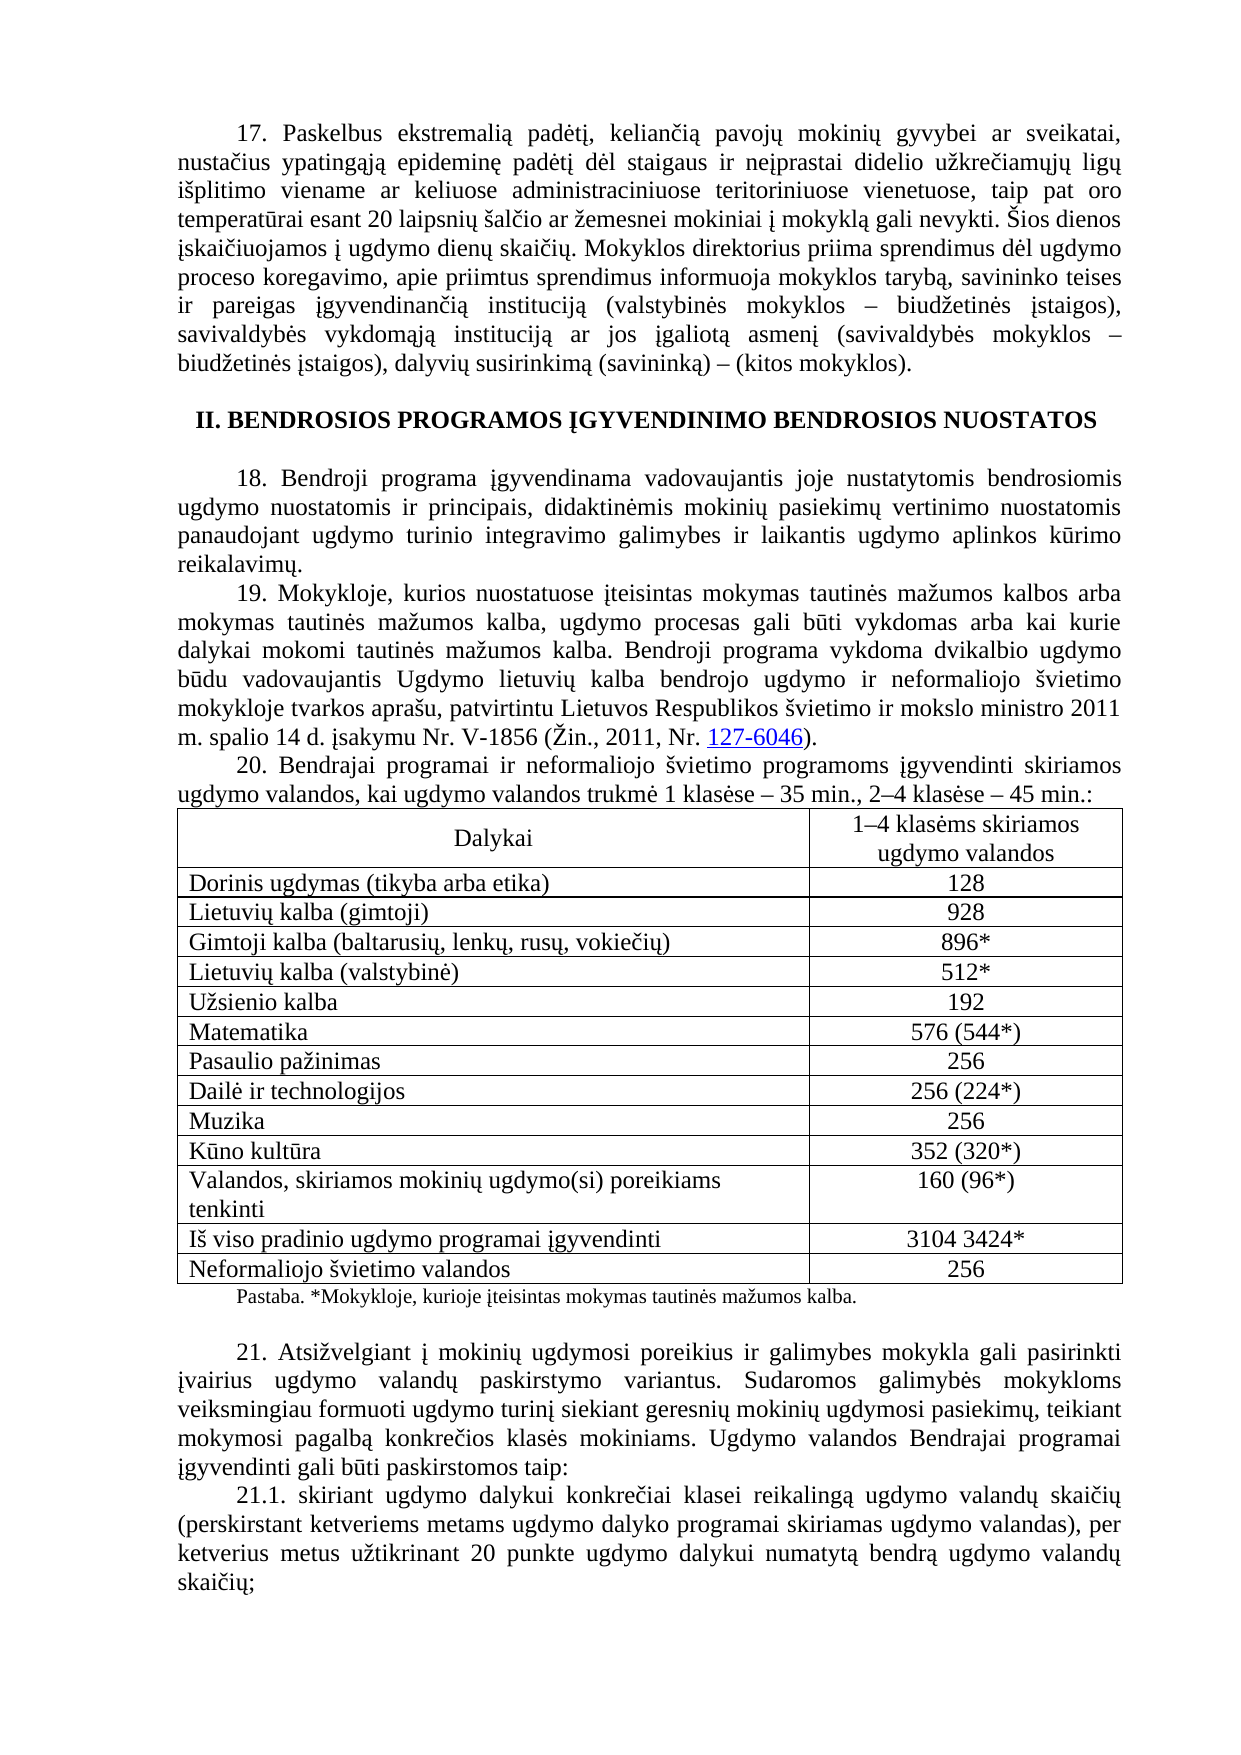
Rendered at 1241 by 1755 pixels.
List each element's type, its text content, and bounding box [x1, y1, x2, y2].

table_cell Kūno kultūra [178, 1136, 809, 1164]
table_cell Valandos, skiriamos mokinių ugdymo(si) poreikiams tenkinti [178, 1166, 809, 1223]
table_cell 3104 3424* [810, 1224, 1122, 1253]
table_cell 160 (96*) [810, 1166, 1122, 1223]
table_cell 512* [810, 957, 1122, 986]
table_cell 256 [810, 1046, 1122, 1075]
table_cell Neformaliojo švietimo valandos [178, 1254, 809, 1283]
table_cell Dorinis ugdymas (tikyba arba etika) [178, 868, 809, 896]
table_cell 256 [810, 1106, 1122, 1135]
table_cell Užsienio kalba [178, 987, 809, 1016]
table_cell 928 [810, 898, 1122, 926]
table_cell 256 (224*) [810, 1076, 1122, 1105]
table_cell Pasaulio pažinimas [178, 1046, 809, 1075]
table_cell 896* [810, 927, 1122, 956]
text Pastaba. *Mokykloje, kurioje įteisintas mokymas tautinės mažumos kalba. [177, 1284, 1122, 1308]
table_cell Iš viso pradinio ugdymo programai įgyvendinti [178, 1224, 809, 1253]
table_cell Dailė ir technologijos [178, 1076, 809, 1105]
table_cell Lietuvių kalba (gimtoji) [178, 898, 809, 926]
text 18. Bendroji programa įgyvendinama vadovaujantis joje nustatytomis bendrosiomis ugdymo nuostatomis ir principais, didaktinėmis mokinių pasiekimų vertinimo nuostatomis panaudojant ugdymo turinio integravimo galimybes ir laikantis ugdymo aplinkos kūrimo reikalavimų. [177, 463, 1122, 578]
text 17. Paskelbus ekstremalią padėtį, keliančią pavojų mokinių gyvybei ar sveikatai, nustačius ypatingąją epideminę padėtį dėl staigaus ir neįprastai didelio užkrečiamųjų ligų išplitimo viename ar keliuose administraciniuose teritoriniuose vienetuose, taip pat oro temperatūrai esant 20 laipsnių šalčio ar žemesnei mokiniai į mokyklą gali nevykti. Šios dienos įskaičiuojamos į ugdymo dienų skaičių. Mokyklos direktorius priima sprendimus dėl ugdymo proceso koregavimo, apie priimtus sprendimus informuoja mokyklos tarybą, savininko teises ir pareigas įgyvendinančią instituciją (valstybinės mokyklos – biudžetinės įstaigos), savivaldybės vykdomąją instituciją ar jos įgaliotą asmenį (savivaldybės mokyklos – biudžetinės įstaigos), dalyvių susirinkimą (savininką) – (kitos mokyklos). [177, 118, 1122, 377]
table_cell 256 [810, 1254, 1122, 1283]
text 19. Mokykloje, kurios nuostatuose įteisintas mokymas tautinės mažumos kalbos arba mokymas tautinės mažumos kalba, ugdymo procesas gali būti vykdomas arba kai kurie dalykai mokomi tautinės mažumos kalba. Bendroji programa vykdoma dvikalbio ugdymo būdu vadovaujantis Ugdymo lietuvių kalba bendrojo ugdymo ir neformaliojo švietimo mokykloje tvarkos aprašu, patvirtintu Lietuvos Respublikos švietimo ir mokslo ministro 2011 m. spalio 14 d. įsakymu Nr. V-1856 (Žin., 2011, Nr. 127-6046). [177, 578, 1122, 751]
table_cell 128 [810, 868, 1122, 896]
table_cell Lietuvių kalba (valstybinė) [178, 957, 809, 986]
table_cell Muzika [178, 1106, 809, 1135]
text 20. Bendrajai programai ir neformaliojo švietimo programoms įgyvendinti skiriamos ugdymo valandos, kai ugdymo valandos trukmė 1 klasėse – 35 min., 2–4 klasėse – 45 min.: [177, 751, 1122, 808]
text II. BENDROSIOS PROGRAMOS ĮGYVENDINIMO BENDROSIOS NUOSTATOS [177, 406, 1122, 434]
table_cell 352 (320*) [810, 1136, 1122, 1164]
table_cell Gimtoji kalba (baltarusių, lenkų, rusų, vokiečių) [178, 927, 809, 956]
table_cell Matematika [178, 1017, 809, 1045]
table_cell 576 (544*) [810, 1017, 1122, 1045]
text 21. Atsižvelgiant į mokinių ugdymosi poreikius ir galimybes mokykla gali pasirinkti įvairius ugdymo valandų paskirstymo variantus. Sudaromos galimybės mokykloms veiksmingiau formuoti ugdymo turinį siekiant geresnių mokinių ugdymosi pasiekimų, teikiant mokymosi pagalbą konkrečios klasės mokiniams. Ugdymo valandos Bendrajai programai įgyvendinti gali būti paskirstomos taip: [177, 1337, 1122, 1480]
table_cell 192 [810, 987, 1122, 1016]
table_header 1–4 klasėms skiriamos ugdymo valandos [810, 809, 1122, 867]
text 21.1. skiriant ugdymo dalykui konkrečiai klasei reikalingą ugdymo valandų skaičių (perskirstant ketveriems metams ugdymo dalyko programai skiriamas ugdymo valandas), per ketverius metus užtikrinant 20 punkte ugdymo dalykui numatytą bendrą ugdymo valandų skaičių; [177, 1480, 1122, 1595]
table_header Dalykai [178, 809, 809, 867]
